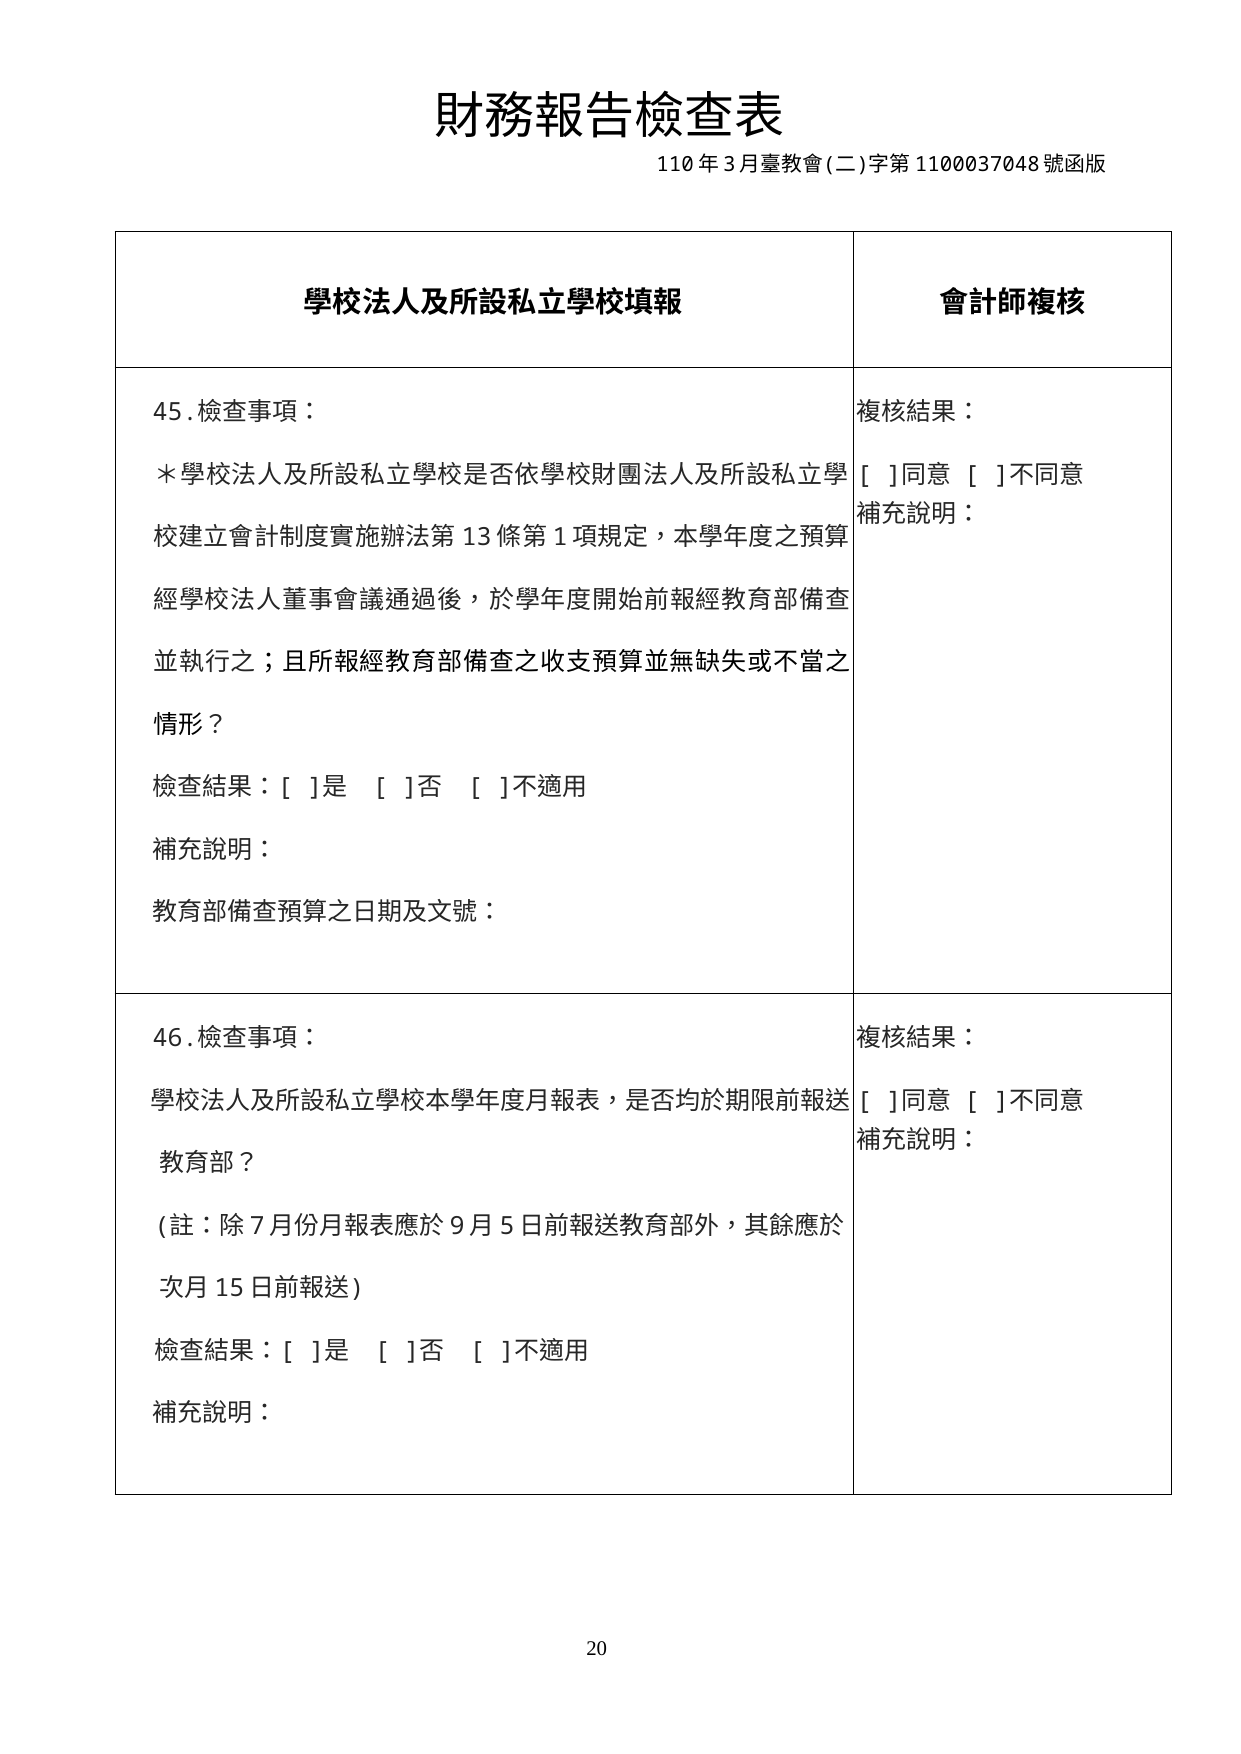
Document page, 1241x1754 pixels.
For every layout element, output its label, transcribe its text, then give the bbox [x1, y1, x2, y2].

table_header 學校法人及所設私立學校填報 [116, 232, 853, 367]
table_cell 45.檢查事項： ＊學校法人及所設私立學校是否依學校財團法人及所設私立學校建立會計制度實施辦法第13條第1項規定，本學年度之預算經學校法人董事會議通過後，於學年度開始前報經教育部備查並執行之；且所報經教育部備查之收支預算並無缺失或不當之情形？ 檢查結果：[ ]是 [ ]否 [ ]不適用 補充說明： 教育部備查預算之日期及文號： [116, 368, 853, 993]
table_header 會計師複核 [854, 232, 1171, 367]
table_cell 複核結果： [ ]同意 [ ]不同意 補充說明： [854, 368, 1171, 993]
table_cell 複核結果： [ ]同意 [ ]不同意 補充說明： [854, 994, 1171, 1494]
table_cell 46.檢查事項： 學校法人及所設私立學校本學年度月報表，是否均於期限前報送教育部？ (註：除7月份月報表應於9月5日前報送教育部外，其餘應於次月15日前報送) 檢查結果：[ ]是 [ ]否 [ ]不適用 補充說明： [116, 994, 853, 1494]
